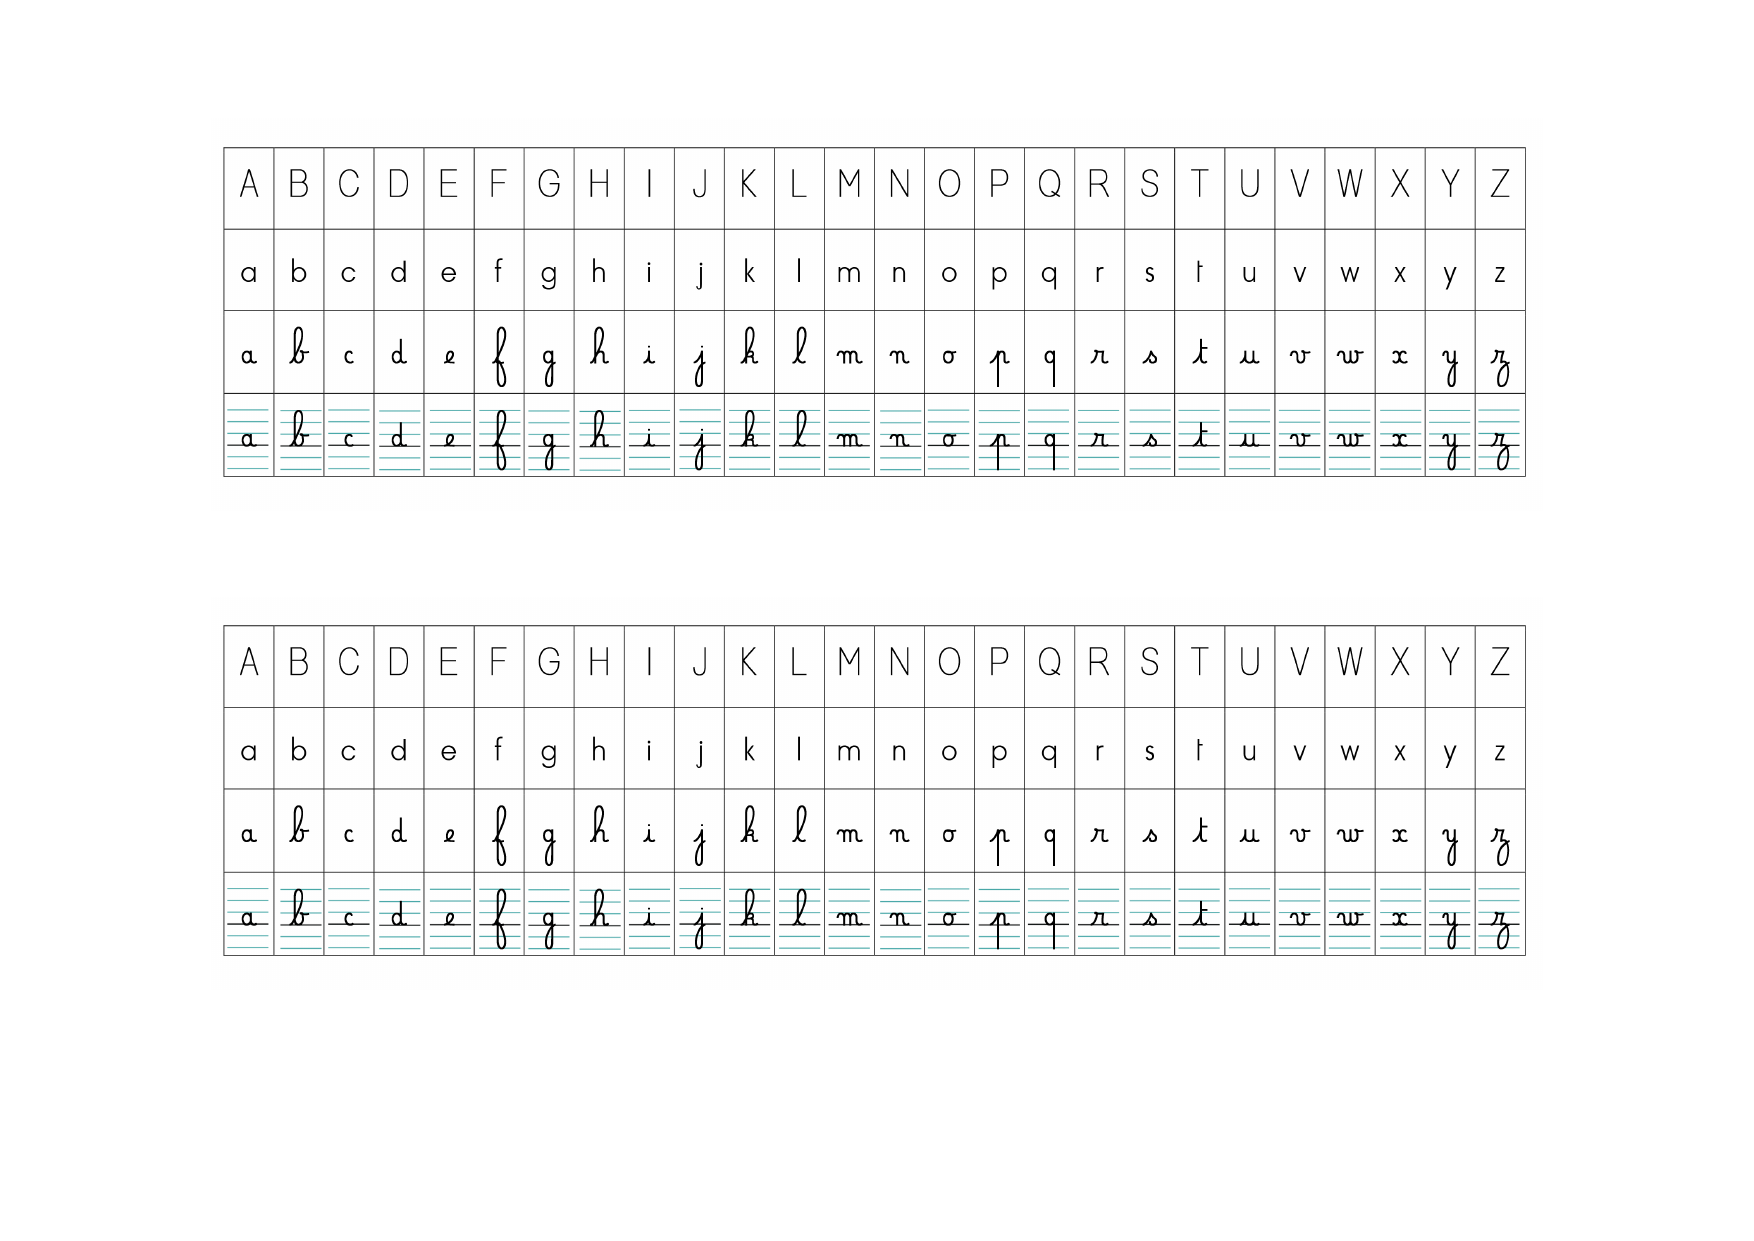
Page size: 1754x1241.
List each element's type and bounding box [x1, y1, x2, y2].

picture [210, 597, 1544, 990]
picture [210, 118, 1544, 511]
